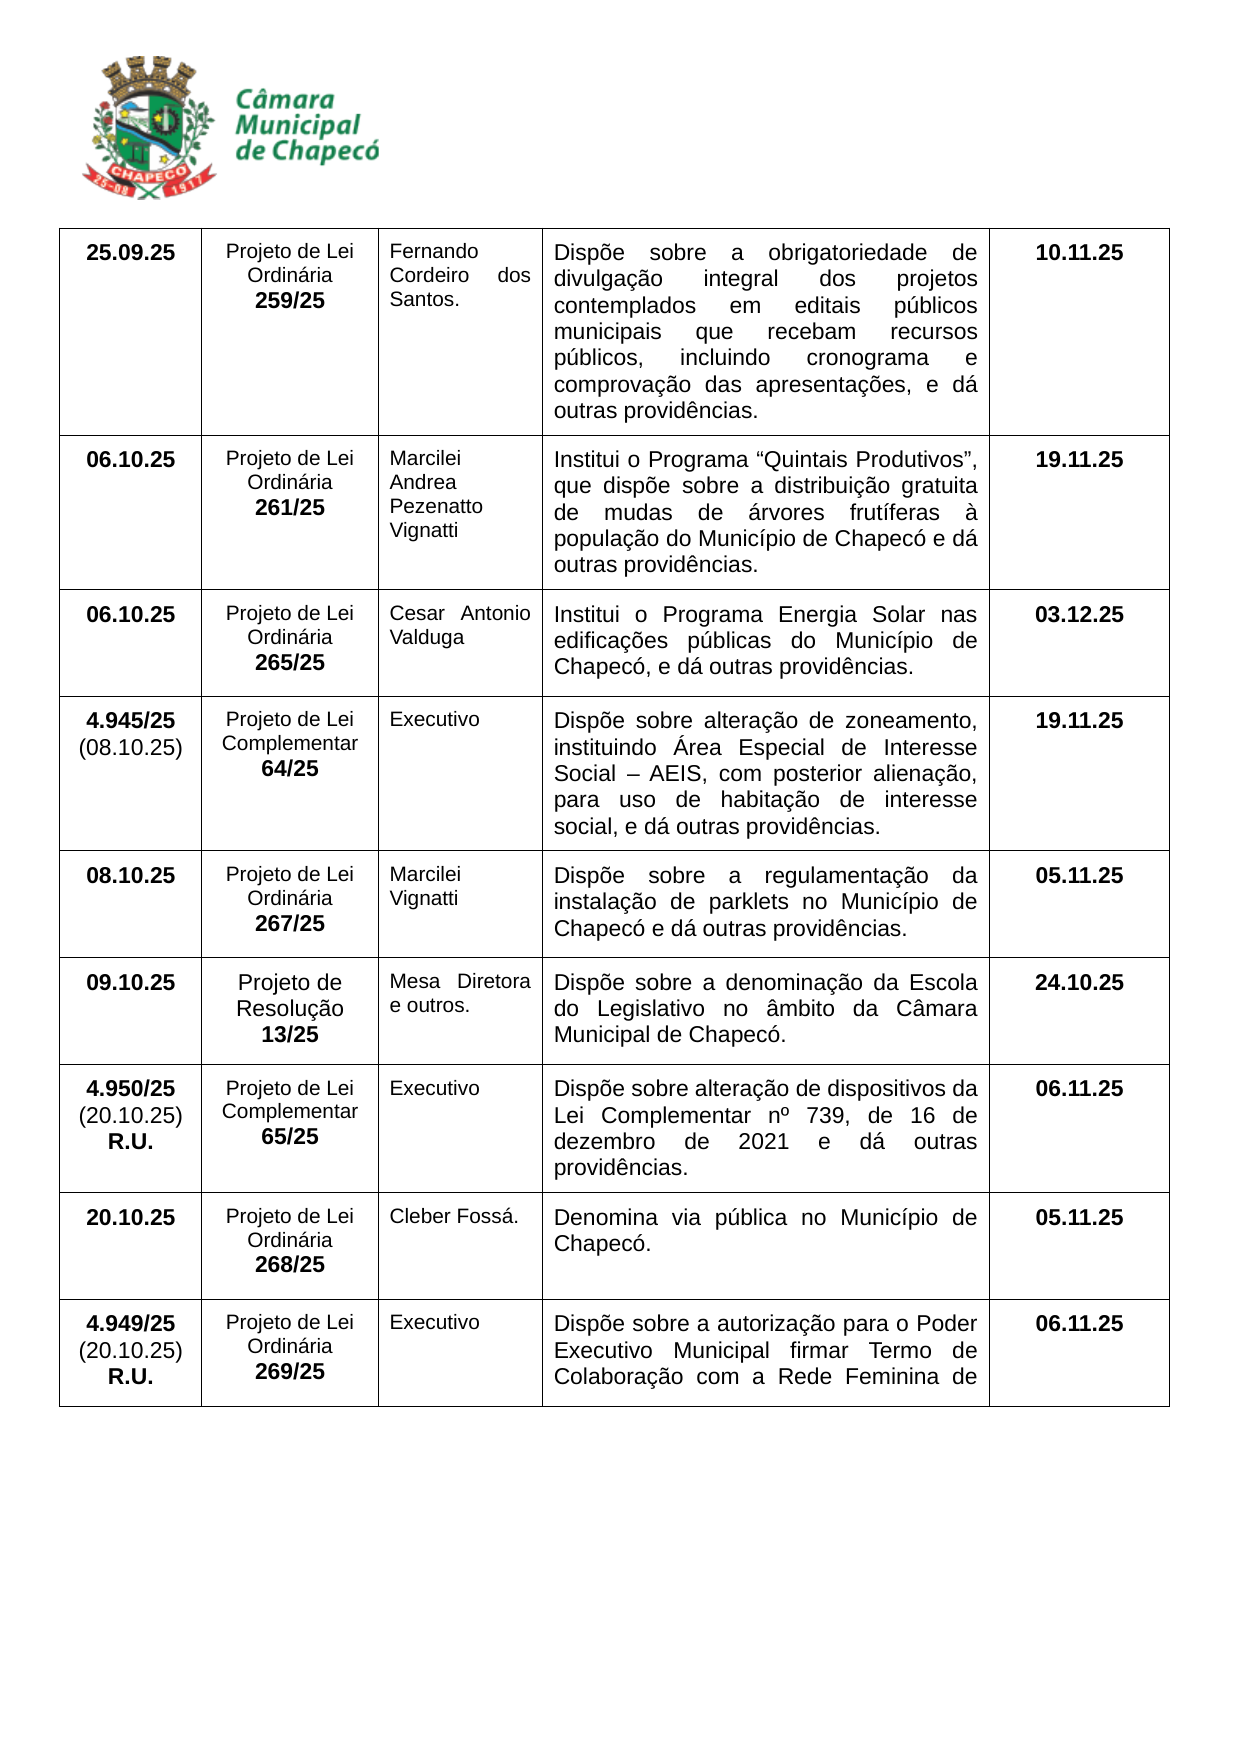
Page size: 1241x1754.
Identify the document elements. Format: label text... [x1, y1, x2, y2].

table_cell Projeto de Lei Complementar 64/25 [202, 697, 378, 850]
table_cell Denomina via pública no Município de Chapecó. [543, 1193, 989, 1299]
table_cell Projeto de Lei Ordinária 261/25 [202, 436, 378, 589]
table_cell 06.11.25 [990, 1300, 1169, 1406]
table_cell Dispõe sobre a regulamentação da instalação de parklets no Município de Chapecó e dá outras providências. [543, 851, 989, 957]
table_cell Institui o Programa Energia Solar nas edificações públicas do Município de Chapecó, e dá outras providências. [543, 590, 989, 696]
table_cell Executivo [379, 697, 542, 850]
table_cell Marcilei Vignatti [379, 851, 542, 957]
table_cell 09.10.25 [60, 958, 201, 1064]
table_cell 4.950/25 (20.10.25) R.U. [60, 1065, 201, 1192]
table_cell Dispõe sobre alteração de dispositivos da Lei Complementar nº 739, de 16 de dezembro de 2021 e dá outras providências. [543, 1065, 989, 1192]
table_cell Mesa Diretora e outros. [379, 958, 542, 1064]
table_cell 20.10.25 [60, 1193, 201, 1299]
table_cell 4.945/25 (08.10.25) [60, 697, 201, 850]
table_cell 19.11.25 [990, 436, 1169, 589]
table_cell Dispõe sobre a obrigatoriedade de divulgação integral dos projetos contemplados em editais públicos municipais que recebam recursos públicos, incluindo cronograma e comprovação das apresentações, e dá outras providências. [543, 229, 989, 434]
table_cell Projeto de Lei Ordinária 267/25 [202, 851, 378, 957]
table_cell 4.949/25 (20.10.25) R.U. [60, 1300, 201, 1406]
table_cell Dispõe sobre a denominação da Escola do Legislativo no âmbito da Câmara Municipal de Chapecó. [543, 958, 989, 1064]
table_cell 10.11.25 [990, 229, 1169, 434]
table_cell Institui o Programa “Quintais Produtivos”, que dispõe sobre a distribuição gratuita de mudas de árvores frutíferas à população do Município de Chapecó e dá outras providências. [543, 436, 989, 589]
table_cell Projeto de Resolução 13/25 [202, 958, 378, 1064]
table_cell 06.11.25 [990, 1065, 1169, 1192]
table_cell 06.10.25 [60, 590, 201, 696]
table_cell 03.12.25 [990, 590, 1169, 696]
table_cell 06.10.25 [60, 436, 201, 589]
table_cell 08.10.25 [60, 851, 201, 957]
table_cell 24.10.25 [990, 958, 1169, 1064]
table_cell 05.11.25 [990, 1193, 1169, 1299]
table_cell Dispõe sobre alteração de zoneamento, instituindo Área Especial de Interesse Social – AEIS, com posterior alienação, para uso de habitação de interesse social, e dá outras providências. [543, 697, 989, 850]
table_cell Projeto de Lei Ordinária 265/25 [202, 590, 378, 696]
table_cell Fernando Cordeiro dos Santos. [379, 229, 542, 434]
table_cell 19.11.25 [990, 697, 1169, 850]
table_cell Cesar Antonio Valduga [379, 590, 542, 696]
table_cell Projeto de Lei Ordinária 259/25 [202, 229, 378, 434]
table_cell Projeto de Lei Complementar 65/25 [202, 1065, 378, 1192]
table_cell Dispõe sobre a autorização para o Poder Executivo Municipal firmar Termo de Colaboração com a Rede Feminina de [543, 1300, 989, 1406]
table_cell 25.09.25 [60, 229, 201, 434]
table_cell 05.11.25 [990, 851, 1169, 957]
table_cell Executivo [379, 1065, 542, 1192]
table_cell Executivo [379, 1300, 542, 1406]
picture [81, 56, 379, 200]
table_cell Cleber Fossá. [379, 1193, 542, 1299]
table_cell Marcilei Andrea Pezenatto Vignatti [379, 436, 542, 589]
table_cell Projeto de Lei Ordinária 269/25 [202, 1300, 378, 1406]
table_cell Projeto de Lei Ordinária 268/25 [202, 1193, 378, 1299]
